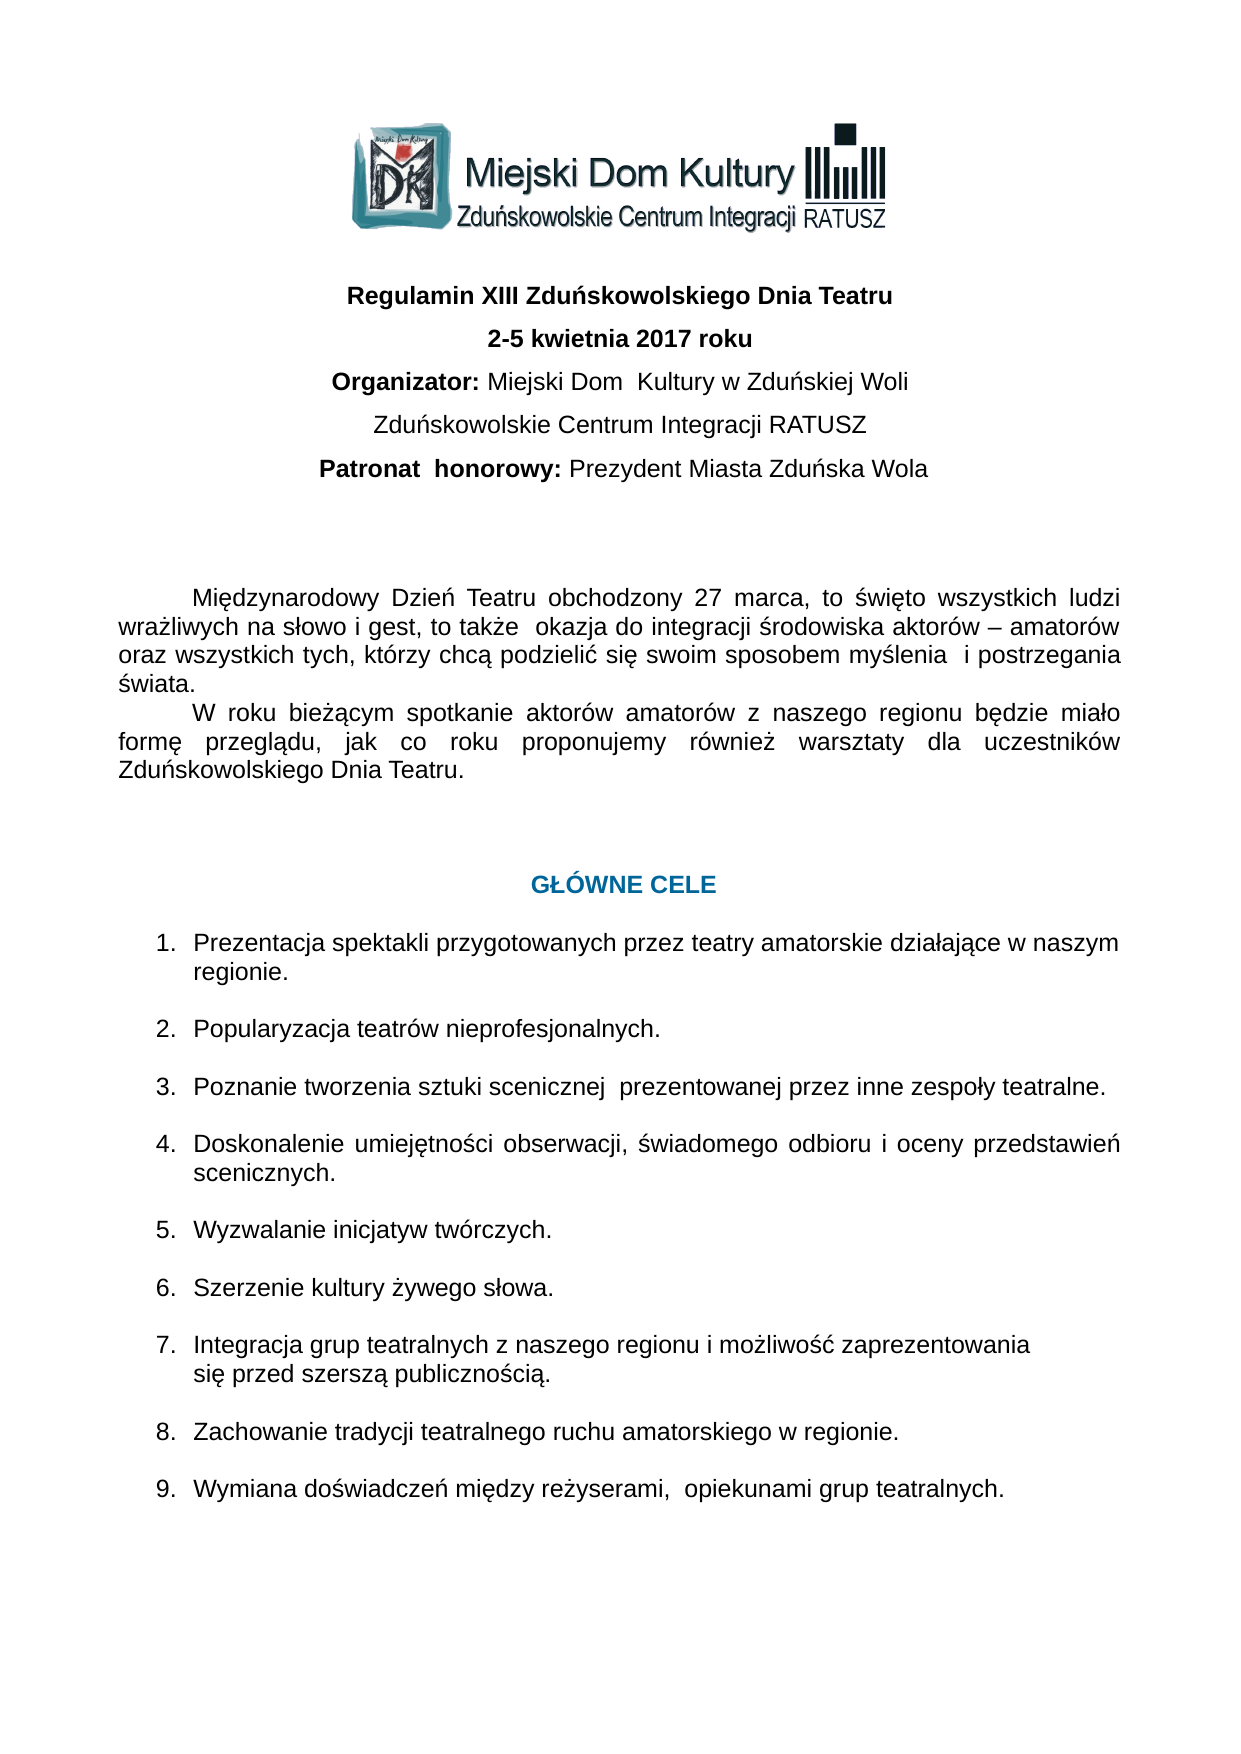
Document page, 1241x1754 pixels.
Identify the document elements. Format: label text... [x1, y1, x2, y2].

list Wymiana doświadczeń między reżyserami, opiekunami grup teatralnych. [156, 1474, 1122, 1503]
title 2-5 kwietnia 2017 roku [118, 324, 1122, 353]
text Międzynarodowy Dzień Teatru obchodzony 27 marca, to święto wszystkich ludzi wrażliwych na słowo i gest, to także okazja do integracji środowiska aktorów – amatorów oraz wszystkich tych, którzy chcą podzielić się swoim sposobem myślenia i postrzegania świata. [118, 583, 1122, 698]
text GŁÓWNE CELE [118, 870, 1122, 899]
text Patronat honorowy: Prezydent Miasta Zduńska Wola [118, 453, 1122, 482]
list Doskonalenie umiejętności obserwacji, świadomego odbioru i oceny przedstawień scenicznych. [156, 1129, 1122, 1187]
list Prezentacja spektakli przygotowanych przez teatry amatorskie działające w naszym regionie. [156, 928, 1122, 985]
list Poznanie tworzenia sztuki scenicznej prezentowanej przez inne zespoły teatralne. [156, 1072, 1122, 1100]
list Integracja grup teatralnych z naszego regionu i możliwość zaprezentowania [156, 1330, 1122, 1359]
list Szerzenie kultury żywego słowa. [156, 1273, 1122, 1302]
list się przed szerszą publicznością. [156, 1359, 1122, 1388]
list Popularyzacja teatrów nieprofesjonalnych. [156, 1014, 1122, 1043]
text W roku bieżącym spotkanie aktorów amatorów z naszego regionu będzie miało formę przeglądu, jak co roku proponujemy również warsztaty dla uczestników Zduńskowolskiego Dnia Teatru. [118, 698, 1122, 784]
text Zduńskowolskie Centrum Integracji RATUSZ [118, 410, 1122, 439]
list Zachowanie tradycji teatralnego ruchu amatorskiego w regionie. [156, 1417, 1122, 1445]
text Organizator: Miejski Dom Kultury w Zduńskiej Woli [118, 367, 1122, 396]
title Regulamin XIII Zduńskowolskiego Dnia Teatru [118, 281, 1122, 310]
picture [335, 118, 905, 240]
list Wyzwalanie inicjatyw twórczych. [156, 1215, 1122, 1244]
